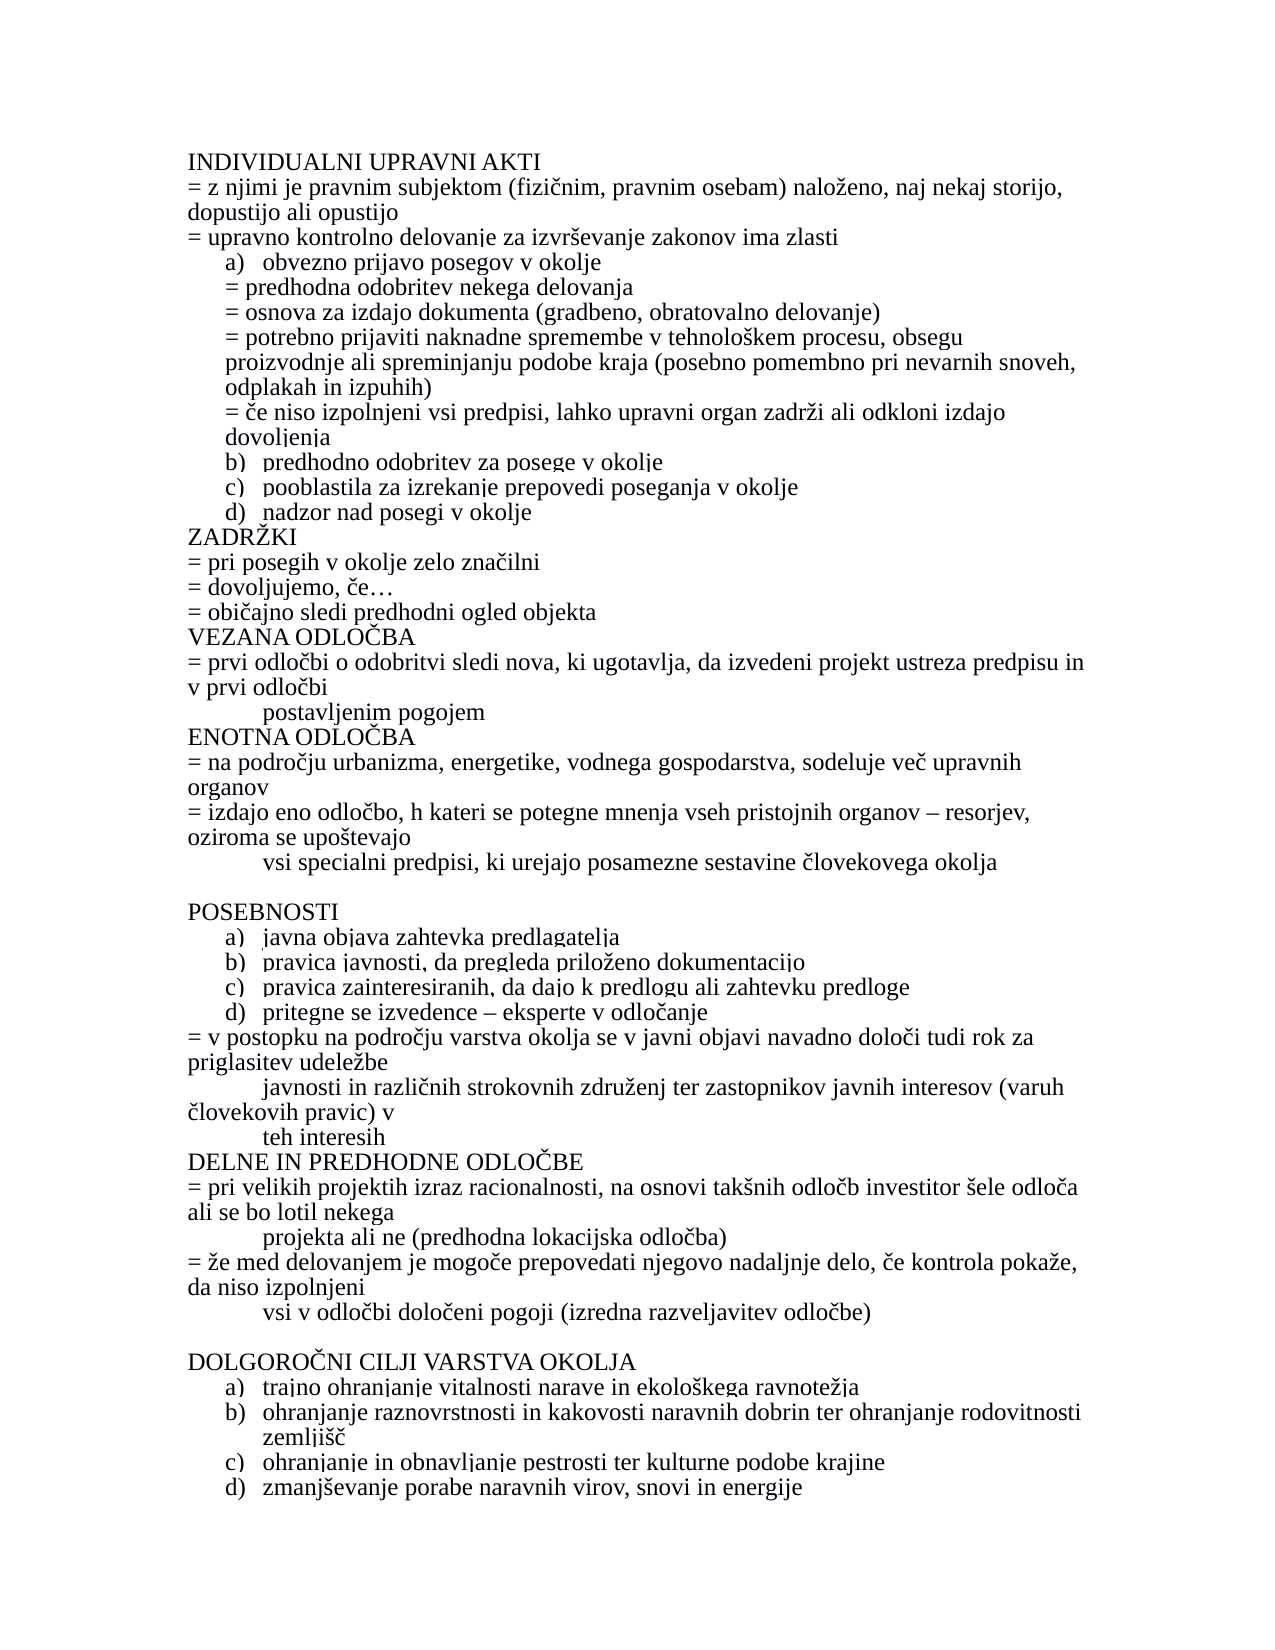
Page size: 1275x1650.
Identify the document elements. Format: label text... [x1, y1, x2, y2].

text DELNE IN PREDHODNE ODLOČBE [187, 1150, 1087, 1175]
text INDIVIDUALNI UPRAVNI AKTI [187, 150, 1087, 175]
text ZADRŽKI [187, 525, 1087, 550]
text d) pritegne se izvedence – eksperte v odločanje [225, 1000, 1087, 1025]
text = predhodna odobritev nekega delovanja [225, 275, 1087, 300]
text = v postopku na področju varstva okolja se v javni objavi navadno določi tudi rok za priglasitev udeležbe [187, 1025, 1087, 1075]
text b) ohranjanje raznovrstnosti in kakovosti naravnih dobrin ter ohranjanje rodovitnosti zemljišč [225, 1400, 1087, 1450]
text d) zmanjševanje porabe naravnih virov, snovi in energije [225, 1475, 1087, 1500]
text c) pooblastila za izrekanje prepovedi poseganja v okolje [225, 475, 1087, 500]
text = z njimi je pravnim subjektom (fizičnim, pravnim osebam) naloženo, naj nekaj storijo, dopustijo ali opustijo [187, 175, 1087, 225]
text = potrebno prijaviti naknadne spremembe v tehnološkem procesu, obsegu proizvodnje ali spreminjanju podobe kraja (posebno pomembno pri nevarnih snoveh, odplakah in izpuhih) [225, 325, 1087, 400]
text javnosti in različnih strokovnih združenj ter zastopnikov javnih interesov (varuh človekovih pravic) v [187, 1075, 1087, 1125]
text = pri posegih v okolje zelo značilni [187, 550, 1087, 575]
text b) pravica javnosti, da pregleda priloženo dokumentacijo [225, 950, 1087, 975]
text = na področju urbanizma, energetike, vodnega gospodarstva, sodeluje več upravnih organov [187, 750, 1087, 800]
text = običajno sledi predhodni ogled objekta [187, 600, 1087, 625]
text teh interesih [187, 1125, 1087, 1150]
text = pri velikih projektih izraz racionalnosti, na osnovi takšnih odločb investitor šele odloča ali se bo lotil nekega [187, 1175, 1087, 1225]
text c) pravica zainteresiranih, da dajo k predlogu ali zahtevku predloge [225, 975, 1087, 1000]
text = prvi odločbi o odobritvi sledi nova, ki ugotavlja, da izvedeni projekt ustreza predpisu in v prvi odločbi [187, 650, 1087, 700]
text a) trajno ohranjanje vitalnosti narave in ekološkega ravnotežja [225, 1375, 1087, 1400]
text vsi specialni predpisi, ki urejajo posamezne sestavine človekovega okolja [187, 850, 1087, 875]
text projekta ali ne (predhodna lokacijska odločba) [187, 1225, 1087, 1250]
text a) javna objava zahtevka predlagatelja [225, 925, 1087, 950]
text a) obvezno prijavo posegov v okolje [225, 250, 1087, 275]
text DOLGOROČNI CILJI VARSTVA OKOLJA [187, 1350, 1087, 1375]
text = upravno kontrolno delovanje za izvrševanje zakonov ima zlasti [187, 225, 1087, 250]
text ENOTNA ODLOČBA [187, 725, 1087, 750]
text VEZANA ODLOČBA [187, 625, 1087, 650]
text postavljenim pogojem [187, 700, 1087, 725]
text d) nadzor nad posegi v okolje [225, 500, 1087, 525]
text vsi v odločbi določeni pogoji (izredna razveljavitev odločbe) [187, 1300, 1087, 1325]
text = že med delovanjem je mogoče prepovedati njegovo nadaljnje delo, če kontrola pokaže, da niso izpolnjeni [187, 1250, 1087, 1300]
text = če niso izpolnjeni vsi predpisi, lahko upravni organ zadrži ali odkloni izdajo dovoljenja [225, 400, 1087, 450]
text c) ohranjanje in obnavljanje pestrosti ter kulturne podobe krajine [225, 1450, 1087, 1475]
text = dovoljujemo, če… [187, 575, 1087, 600]
text POSEBNOSTI [187, 900, 1087, 925]
text = osnova za izdajo dokumenta (gradbeno, obratovalno delovanje) [225, 300, 1087, 325]
text = izdajo eno odločbo, h kateri se potegne mnenja vseh pristojnih organov – resorjev, oziroma se upoštevajo [187, 800, 1087, 850]
text b) predhodno odobritev za posege v okolje [225, 450, 1087, 475]
